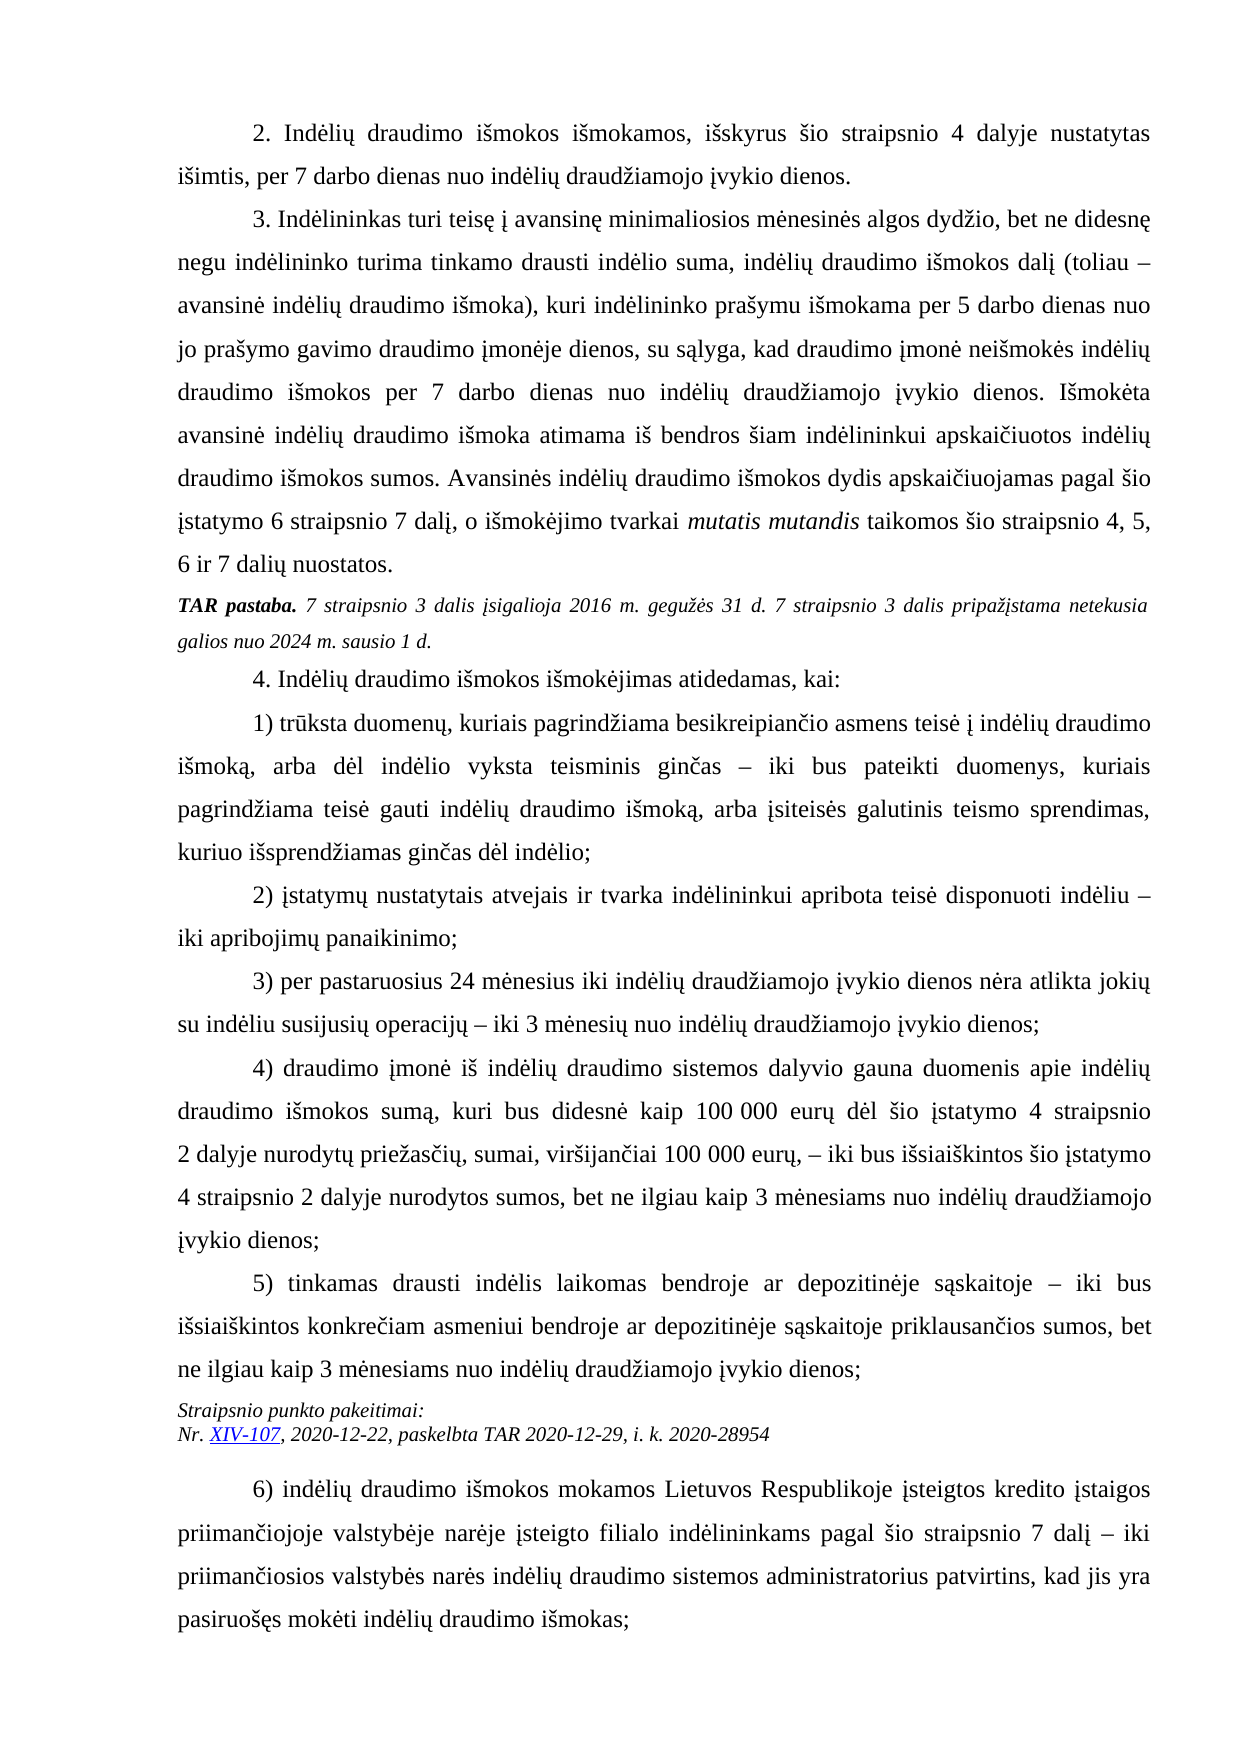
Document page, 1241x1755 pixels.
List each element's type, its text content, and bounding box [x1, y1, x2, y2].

text Straipsnio punkto pakeitimai: [177, 1398, 1152, 1422]
text 2) įstatymų nustatytais atvejais ir tvarka indėlininkui apribota teisė disponuoti indėliu – iki apribojimų panaikinimo; [177, 880, 1152, 952]
text 4. Indėlių draudimo išmokos išmokėjimas atidedamas, kai: [177, 664, 1152, 693]
text 3. Indėlininkas turi teisę į avansinę minimaliosios mėnesinės algos dydžio, bet ne didesnę negu indėlininko turima tinkamo drausti indėlio suma, indėlių draudimo išmokos dalį (toliau – avansinė indėlių draudimo išmoka), kuri indėlininko prašymu išmokama per 5 darbo dienas nuo jo prašymo gavimo draudimo įmonėje dienos, su sąlyga, kad draudimo įmonė neišmokės indėlių draudimo išmokos per 7 darbo dienas nuo indėlių draudžiamojo įvykio dienos. Išmokėta avansinė indėlių draudimo išmoka atimama iš bendros šiam indėlininkui apskaičiuotos indėlių draudimo išmokos sumos. Avansinės indėlių draudimo išmokos dydis apskaičiuojamas pagal šio įstatymo 6 straipsnio 7 dalį, o išmokėjimo tvarkai mutatis mutandis taikomos šio straipsnio 4, 5, 6 ir 7 dalių nuostatos. [177, 204, 1152, 578]
text 1) trūksta duomenų, kuriais pagrindžiama besikreipiančio asmens teisė į indėlių draudimo išmoką, arba dėl indėlio vyksta teisminis ginčas – iki bus pateikti duomenys, kuriais pagrindžiama teisė gauti indėlių draudimo išmoką, arba įsiteisės galutinis teismo sprendimas, kuriuo išsprendžiamas ginčas dėl indėlio; [177, 708, 1152, 866]
text 4) draudimo įmonė iš indėlių draudimo sistemos dalyvio gauna duomenis apie indėlių draudimo išmokos sumą, kuri bus didesnė kaip 100 000 eurų dėl šio įstatymo 4 straipsnio 2 dalyje nurodytų priežasčių, sumai, viršijančiai 100 000 eurų, – iki bus išsiaiškintos šio įstatymo 4 straipsnio 2 dalyje nurodytos sumos, bet ne ilgiau kaip 3 mėnesiams nuo indėlių draudžiamojo įvykio dienos; [177, 1053, 1152, 1254]
text TAR pastaba. 7 straipsnio 3 dalis įsigalioja 2016 m. gegužės 31 d. 7 straipsnio 3 dalis pripažįstama netekusia galios nuo 2024 m. sausio 1 d. [177, 592, 1152, 653]
text 5) tinkamas drausti indėlis laikomas bendroje ar depozitinėje sąskaitoje – iki bus išsiaiškintos konkrečiam asmeniui bendroje ar depozitinėje sąskaitoje priklausančios sumos, bet ne ilgiau kaip 3 mėnesiams nuo indėlių draudžiamojo įvykio dienos; [177, 1268, 1152, 1383]
text 6) indėlių draudimo išmokos mokamos Lietuvos Respublikoje įsteigtos kredito įstaigos priimančiojoje valstybėje narėje įsteigto filialo indėlininkams pagal šio straipsnio 7 dalį – iki priimančiosios valstybės narės indėlių draudimo sistemos administratorius patvirtins, kad jis yra pasiruošęs mokėti indėlių draudimo išmokas; [177, 1474, 1152, 1633]
text 2. Indėlių draudimo išmokos išmokamos, išskyrus šio straipsnio 4 dalyje nustatytas išimtis, per 7 darbo dienas nuo indėlių draudžiamojo įvykio dienos. [177, 118, 1152, 190]
text 3) per pastaruosius 24 mėnesius iki indėlių draudžiamojo įvykio dienos nėra atlikta jokių su indėliu susijusių operacijų – iki 3 mėnesių nuo indėlių draudžiamojo įvykio dienos; [177, 966, 1152, 1038]
text Nr. XIV-107, 2020-12-22, paskelbta TAR 2020-12-29, i. k. 2020-28954 [177, 1422, 1152, 1446]
